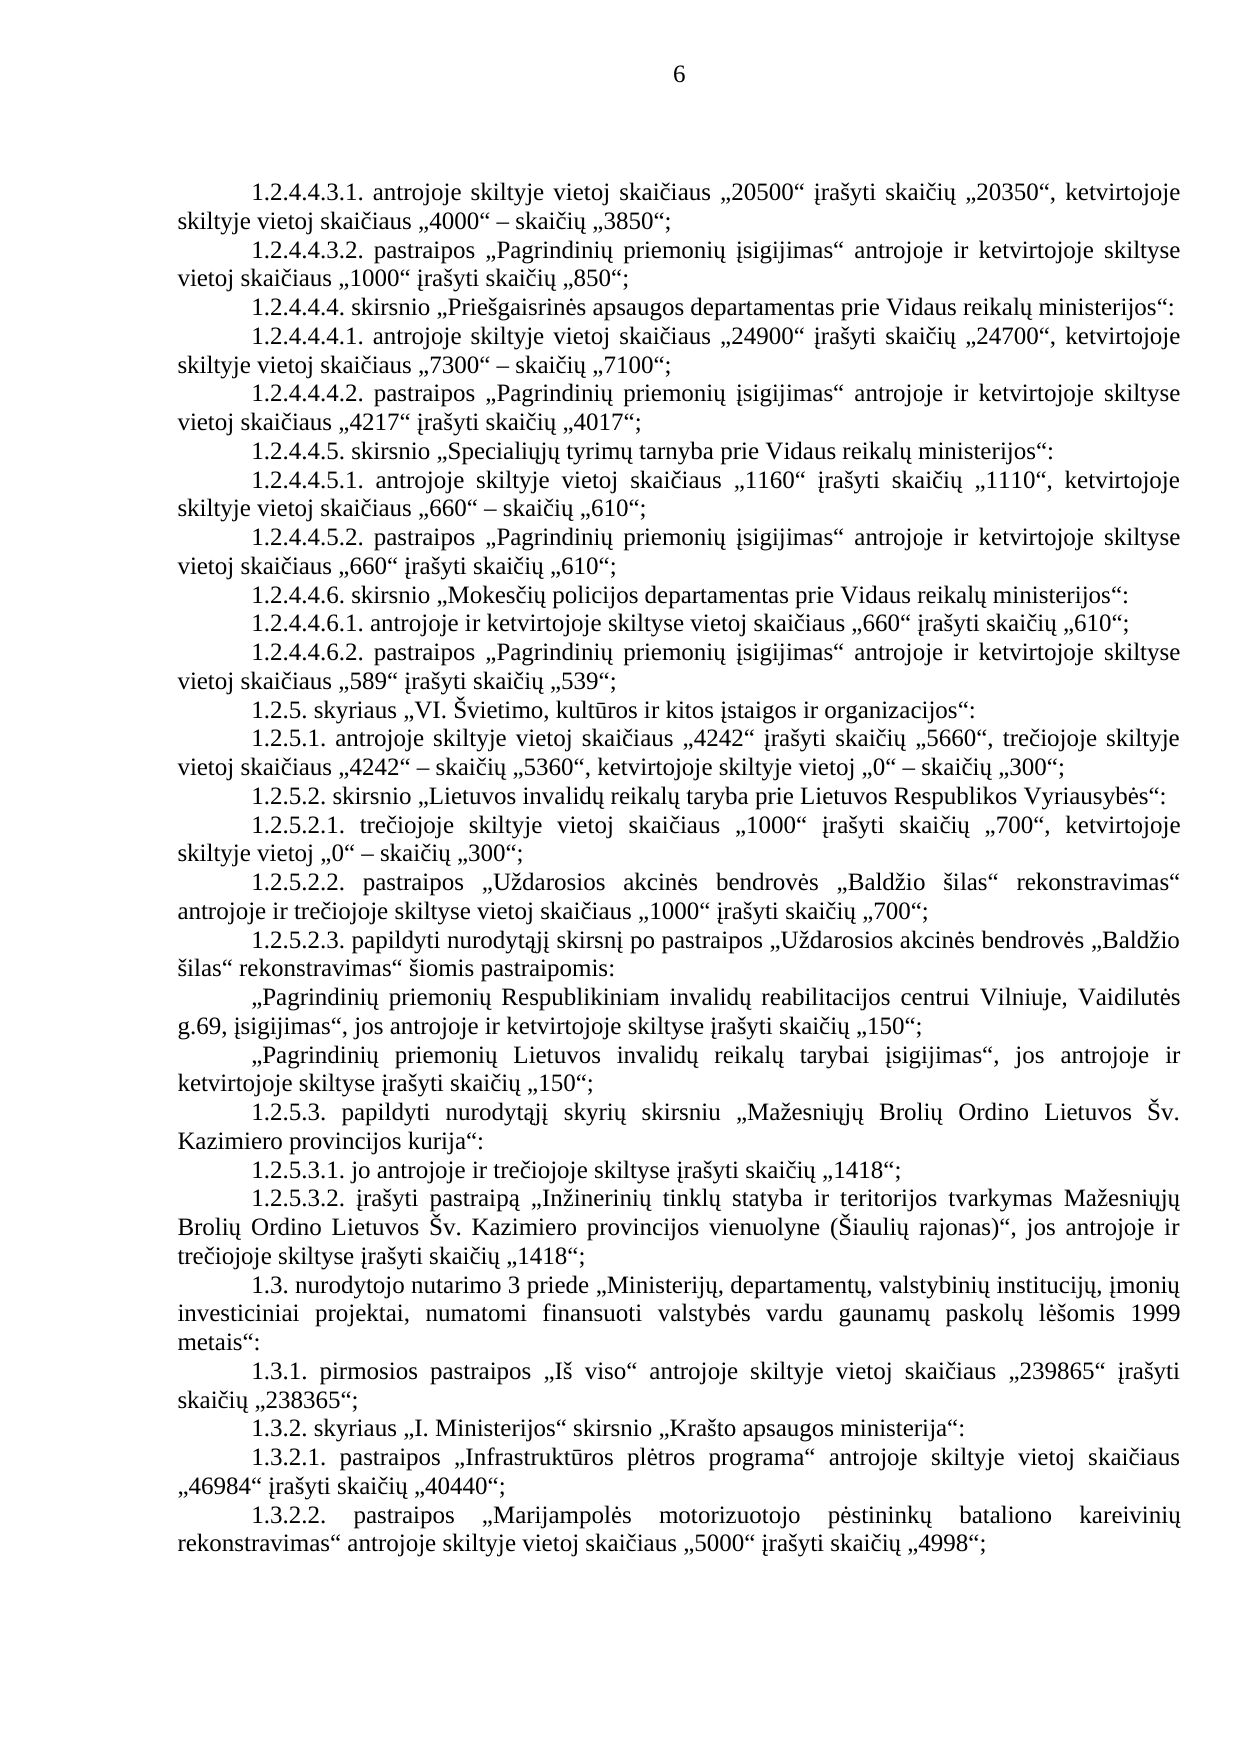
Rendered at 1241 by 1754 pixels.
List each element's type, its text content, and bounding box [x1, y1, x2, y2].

text 1.2.4.4.6.1. antrojoje ir ketvirtojoje skiltyse vietoj skaičiaus „660“ įrašyti skaičių „610“; [177, 608, 1181, 637]
text 1.2.4.4.4.1. antrojoje skiltyje vietoj skaičiaus „24900“ įrašyti skaičių „24700“, ketvirtojoje skiltyje vietoj skaičiaus „7300“ – skaičių „7100“; [177, 321, 1181, 378]
text 1.2.4.4.6. skirsnio „Mokesčių policijos departamentas prie Vidaus reikalų ministerijos“: [177, 580, 1181, 608]
text 1.2.5.2.2. pastraipos „Uždarosios akcinės bendrovės „Baldžio šilas“ rekonstravimas“ antrojoje ir trečiojoje skiltyse vietoj skaičiaus „1000“ įrašyti skaičių „700“; [177, 867, 1181, 925]
text 1.2.5.3.2. įrašyti pastraipą „Inžinerinių tinklų statyba ir teritorijos tvarkymas Mažesniųjų Brolių Ordino Lietuvos Šv. Kazimiero provincijos vienuolyne (Šiaulių rajonas)“, jos antrojoje ir trečiojoje skiltyse įrašyti skaičių „1418“; [177, 1183, 1181, 1270]
text 1.2.4.4.5.1. antrojoje skiltyje vietoj skaičiaus „1160“ įrašyti skaičių „1110“, ketvirtojoje skiltyje vietoj skaičiaus „660“ – skaičių „610“; [177, 465, 1181, 522]
text 1.2.4.4.5.2. pastraipos „Pagrindinių priemonių įsigijimas“ antrojoje ir ketvirtojoje skiltyse vietoj skaičiaus „660“ įrašyti skaičių „610“; [177, 522, 1181, 580]
text „Pagrindinių priemonių Lietuvos invalidų reikalų tarybai įsigijimas“, jos antrojoje ir ketvirtojoje skiltyse įrašyti skaičių „150“; [177, 1040, 1181, 1097]
text 1.2.4.4.4. skirsnio „Priešgaisrinės apsaugos departamentas prie Vidaus reikalų ministerijos“: [177, 292, 1181, 321]
text 1.3.1. pirmosios pastraipos „Iš viso“ antrojoje skiltyje vietoj skaičiaus „239865“ įrašyti skaičių „238365“; [177, 1356, 1181, 1413]
text 1.2.4.4.6.2. pastraipos „Pagrindinių priemonių įsigijimas“ antrojoje ir ketvirtojoje skiltyse vietoj skaičiaus „589“ įrašyti skaičių „539“; [177, 637, 1181, 695]
text 1.2.4.4.3.1. antrojoje skiltyje vietoj skaičiaus „20500“ įrašyti skaičių „20350“, ketvirtojoje skiltyje vietoj skaičiaus „4000“ – skaičių „3850“; [177, 177, 1181, 235]
text 1.2.4.4.5. skirsnio „Specialiųjų tyrimų tarnyba prie Vidaus reikalų ministerijos“: [177, 436, 1181, 465]
text 1.2.4.4.3.2. pastraipos „Pagrindinių priemonių įsigijimas“ antrojoje ir ketvirtojoje skiltyse vietoj skaičiaus „1000“ įrašyti skaičių „850“; [177, 235, 1181, 292]
text 1.2.5.2.3. papildyti nurodytąjį skirsnį po pastraipos „Uždarosios akcinės bendrovės „Baldžio šilas“ rekonstravimas“ šiomis pastraipomis: [177, 925, 1181, 982]
text 1.2.5.2. skirsnio „Lietuvos invalidų reikalų taryba prie Lietuvos Respublikos Vyriausybės“: [177, 781, 1181, 810]
text 1.2.5.1. antrojoje skiltyje vietoj skaičiaus „4242“ įrašyti skaičių „5660“, trečiojoje skiltyje vietoj skaičiaus „4242“ – skaičių „5360“, ketvirtojoje skiltyje vietoj „0“ – skaičių „300“; [177, 723, 1181, 781]
text 1.3.2.1. pastraipos „Infrastruktūros plėtros programa“ antrojoje skiltyje vietoj skaičiaus „46984“ įrašyti skaičių „40440“; [177, 1442, 1181, 1500]
text 1.3.2. skyriaus „I. Ministerijos“ skirsnio „Krašto apsaugos ministerija“: [177, 1413, 1181, 1442]
text 1.3. nurodytojo nutarimo 3 priede „Ministerijų, departamentų, valstybinių institucijų, įmonių investiciniai projektai, numatomi finansuoti valstybės vardu gaunamų paskolų lėšomis 1999 metais“: [177, 1270, 1181, 1356]
text 1.2.4.4.4.2. pastraipos „Pagrindinių priemonių įsigijimas“ antrojoje ir ketvirtojoje skiltyse vietoj skaičiaus „4217“ įrašyti skaičių „4017“; [177, 378, 1181, 436]
text 1.2.5.3.1. jo antrojoje ir trečiojoje skiltyse įrašyti skaičių „1418“; [177, 1155, 1181, 1183]
text „Pagrindinių priemonių Respublikiniam invalidų reabilitacijos centrui Vilniuje, Vaidilutės g.69, įsigijimas“, jos antrojoje ir ketvirtojoje skiltyse įrašyti skaičių „150“; [177, 982, 1181, 1040]
text 1.3.2.2. pastraipos „Marijampolės motorizuotojo pėstininkų bataliono kareivinių rekonstravimas“ antrojoje skiltyje vietoj skaičiaus „5000“ įrašyti skaičių „4998“; [177, 1500, 1181, 1557]
text 1.2.5. skyriaus „VI. Švietimo, kultūros ir kitos įstaigos ir organizacijos“: [177, 695, 1181, 723]
text 1.2.5.2.1. trečiojoje skiltyje vietoj skaičiaus „1000“ įrašyti skaičių „700“, ketvirtojoje skiltyje vietoj „0“ – skaičių „300“; [177, 810, 1181, 867]
text 1.2.5.3. papildyti nurodytąjį skyrių skirsniu „Mažesniųjų Brolių Ordino Lietuvos Šv. Kazimiero provincijos kurija“: [177, 1097, 1181, 1155]
